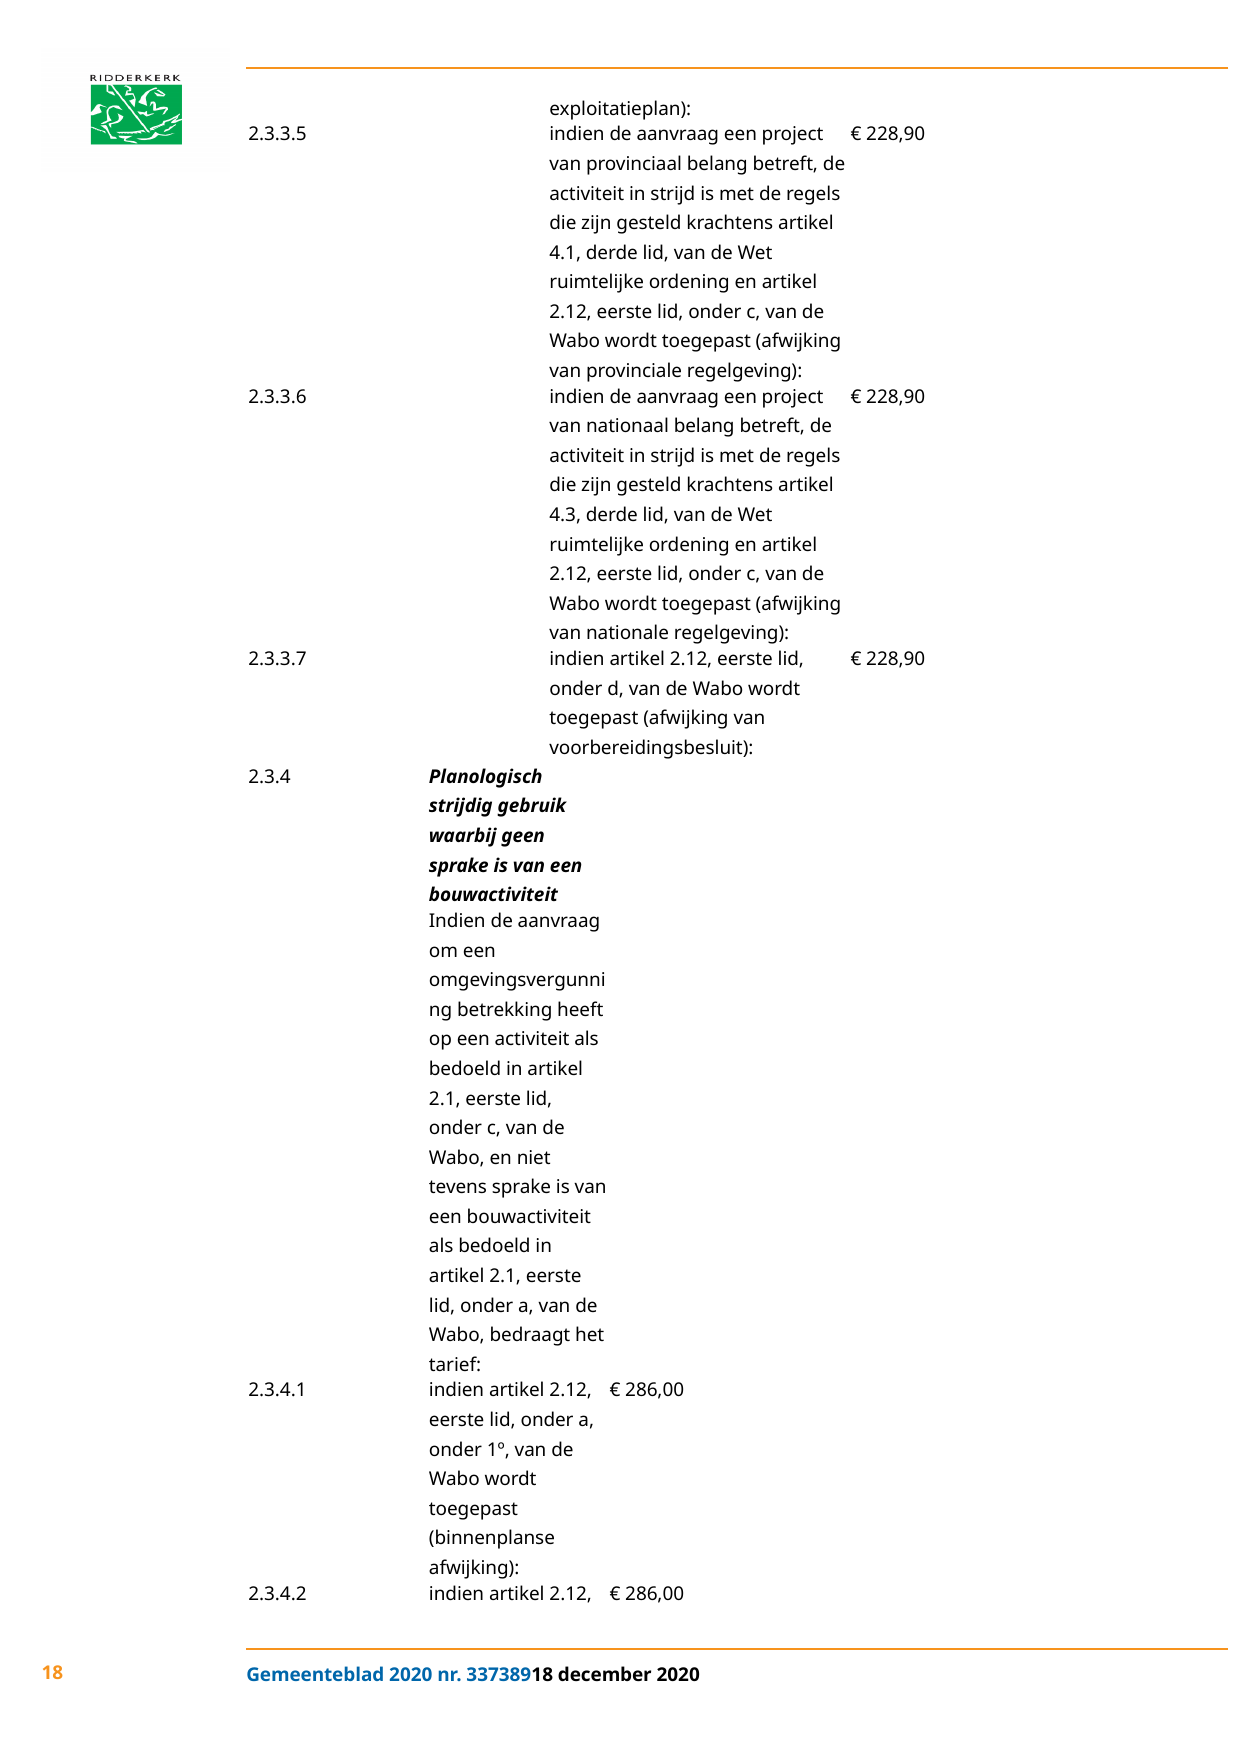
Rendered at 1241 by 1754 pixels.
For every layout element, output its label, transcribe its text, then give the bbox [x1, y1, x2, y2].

table_cell indien de aanvraag een project van provinciaal belang betreft, de activiteit in strijd is met de regels die zijn gesteld krachtens artikel 4.1, derde lid, van de Wet ruimtelijke ordening en artikel 2.12, eerste lid, onder c, van de Wabo wordt toegepast (afwijking van provinciale regelgeving): [549, 121, 850, 383]
table_cell 2.3.3.7 [248, 645, 549, 760]
table_cell [248, 95, 549, 121]
table_cell € 228,90 [850, 645, 1152, 760]
table_cell 2.3.3.6 [248, 383, 549, 645]
table_cell indien de aanvraag een project van nationaal belang betreft, de activiteit in strijd is met de regels die zijn gesteld krachtens artikel 4.3, derde lid, van de Wet ruimtelijke ordening en artikel 2.12, eerste lid, onder c, van de Wabo wordt toegepast (afwijking van nationale regelgeving): [549, 383, 850, 645]
table_cell indien artikel 2.12, [429, 1580, 609, 1606]
table_cell € 286,00 [609, 1377, 790, 1580]
table_cell 2.3.4.1 [248, 1377, 429, 1580]
table_cell € 286,00 [609, 1580, 790, 1606]
table_cell Indien de aanvraag om een omgevingsvergunning betrekking heeft op een activiteit als bedoeld in artikel 2.1, eerste lid, onder c, van de Wabo, en niet tevens sprake is van een bouwactiviteit als bedoeld in artikel 2.1, eerste lid, onder a, van de Wabo, bedraagt het tarief: [429, 907, 609, 1377]
table_cell indien artikel 2.12, eerste lid, onder a, onder 1º, van de Wabo wordt toegepast (binnenplanse afwijking): [429, 1377, 609, 1580]
table_cell € 228,90 [850, 383, 1152, 645]
table_cell 2.3.4.2 [248, 1580, 429, 1606]
table_cell [850, 95, 1152, 121]
table_cell [790, 907, 1152, 1377]
table_cell indien artikel 2.12, eerste lid, onder d, van de Wabo wordt toegepast (afwijking van voorbereidingsbesluit): [549, 645, 850, 760]
table_cell [790, 1580, 1152, 1606]
table_cell [971, 1377, 1152, 1580]
table_cell 2.3.3.5 [248, 121, 549, 383]
table_cell [248, 907, 429, 1377]
table_header [790, 763, 1152, 907]
table_cell € 228,90 [850, 121, 1152, 383]
picture [41, 47, 231, 172]
table_header [609, 763, 790, 907]
table_cell [609, 907, 790, 1377]
table_header Planologisch strijdig gebruik waarbij geen sprake is van een bouwactiviteit [429, 763, 609, 907]
table_header 2.3.4 [248, 763, 429, 907]
table_cell exploitatieplan): [549, 95, 850, 121]
table_cell [790, 1377, 971, 1580]
